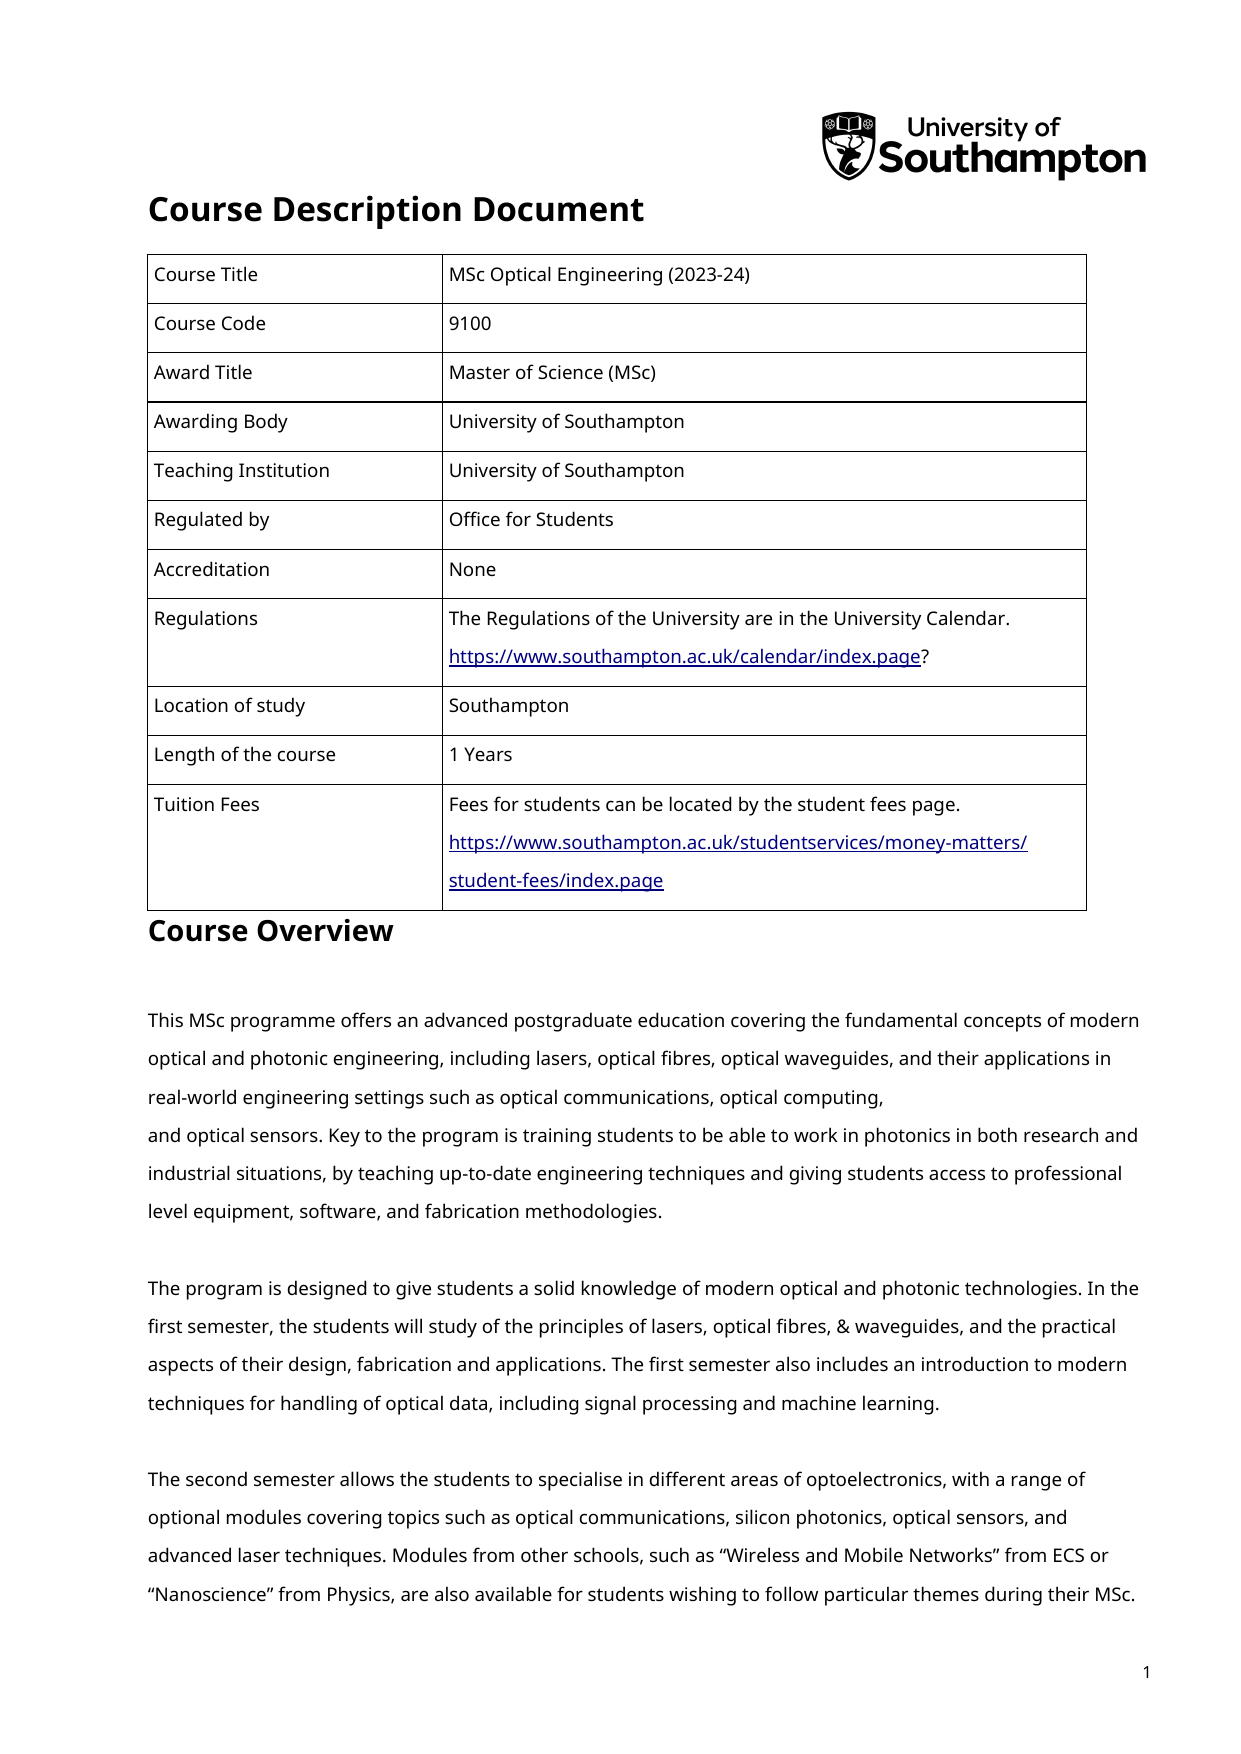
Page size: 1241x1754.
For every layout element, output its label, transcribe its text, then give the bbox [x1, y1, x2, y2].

table_cell Location of study [148, 687, 442, 735]
table_cell Regulated by [148, 501, 442, 549]
table_cell 1 Years [443, 736, 1086, 784]
table_cell Course Code [148, 304, 442, 352]
text This MSc programme offers an advanced postgraduate education covering the fundamental concepts of modern optical and photonic engineering, including lasers, optical fibres, optical waveguides, and their applications in real-world engineering settings such as optical communications, optical computing, and optical sensors. Key to the program is training students to be able to work in photonics in both research and industrial situations, by teaching up-to-date engineering techniques and giving students access to professional level equipment, software, and fabrication methodologies. The program is designed to give students a solid knowledge of modern optical and photonic technologies. In the first semester, the students will study of the principles of lasers, optical fibres, & waveguides, and the practical aspects of their design, fabrication and applications. The first semester also includes an introduction to modern techniques for handling of optical data, including signal processing and machine learning. The second semester allows the students to specialise in different areas of optoelectronics, with a range of optional modules covering topics such as optical communications, silicon photonics, optical sensors, and advanced laser techniques. Modules from other schools, such as “Wireless and Mobile Networks” from ECS or “Nanoscience” from Physics, are also available for students wishing to follow particular themes during their MSc. [148, 1007, 1152, 1606]
table_cell The Regulations of the University are in the University Calendar. https://www.southampton.ac.uk/calendar/index.page? [443, 599, 1086, 686]
table_cell Tuition Fees [148, 785, 442, 909]
table_cell Master of Science (MSc) [443, 353, 1086, 401]
table_cell Award Title [148, 353, 442, 401]
table_cell Length of the course [148, 736, 442, 784]
table_cell Southampton [443, 687, 1086, 735]
subtitle Course Description Document [148, 186, 1152, 231]
table_cell University of Southampton [443, 452, 1086, 500]
table_cell Office for Students [443, 501, 1086, 549]
table_cell Accreditation [148, 550, 442, 598]
table_cell Regulations [148, 599, 442, 686]
table_cell Teaching Institution [148, 452, 442, 500]
table_cell Awarding Body [148, 403, 442, 451]
table_header MSc Optical Engineering (2023-24) [443, 255, 1086, 303]
table_cell Fees for students can be located by the student fees page. https://www.southampton.ac.uk/studentservices/money-matters/student-fees/index.page [443, 785, 1086, 909]
subtitle Course Overview [148, 911, 1152, 950]
table_header Course Title [148, 255, 442, 303]
table_cell 9100 [443, 304, 1086, 352]
table_cell None [443, 550, 1086, 598]
table_cell University of Southampton [443, 403, 1086, 451]
